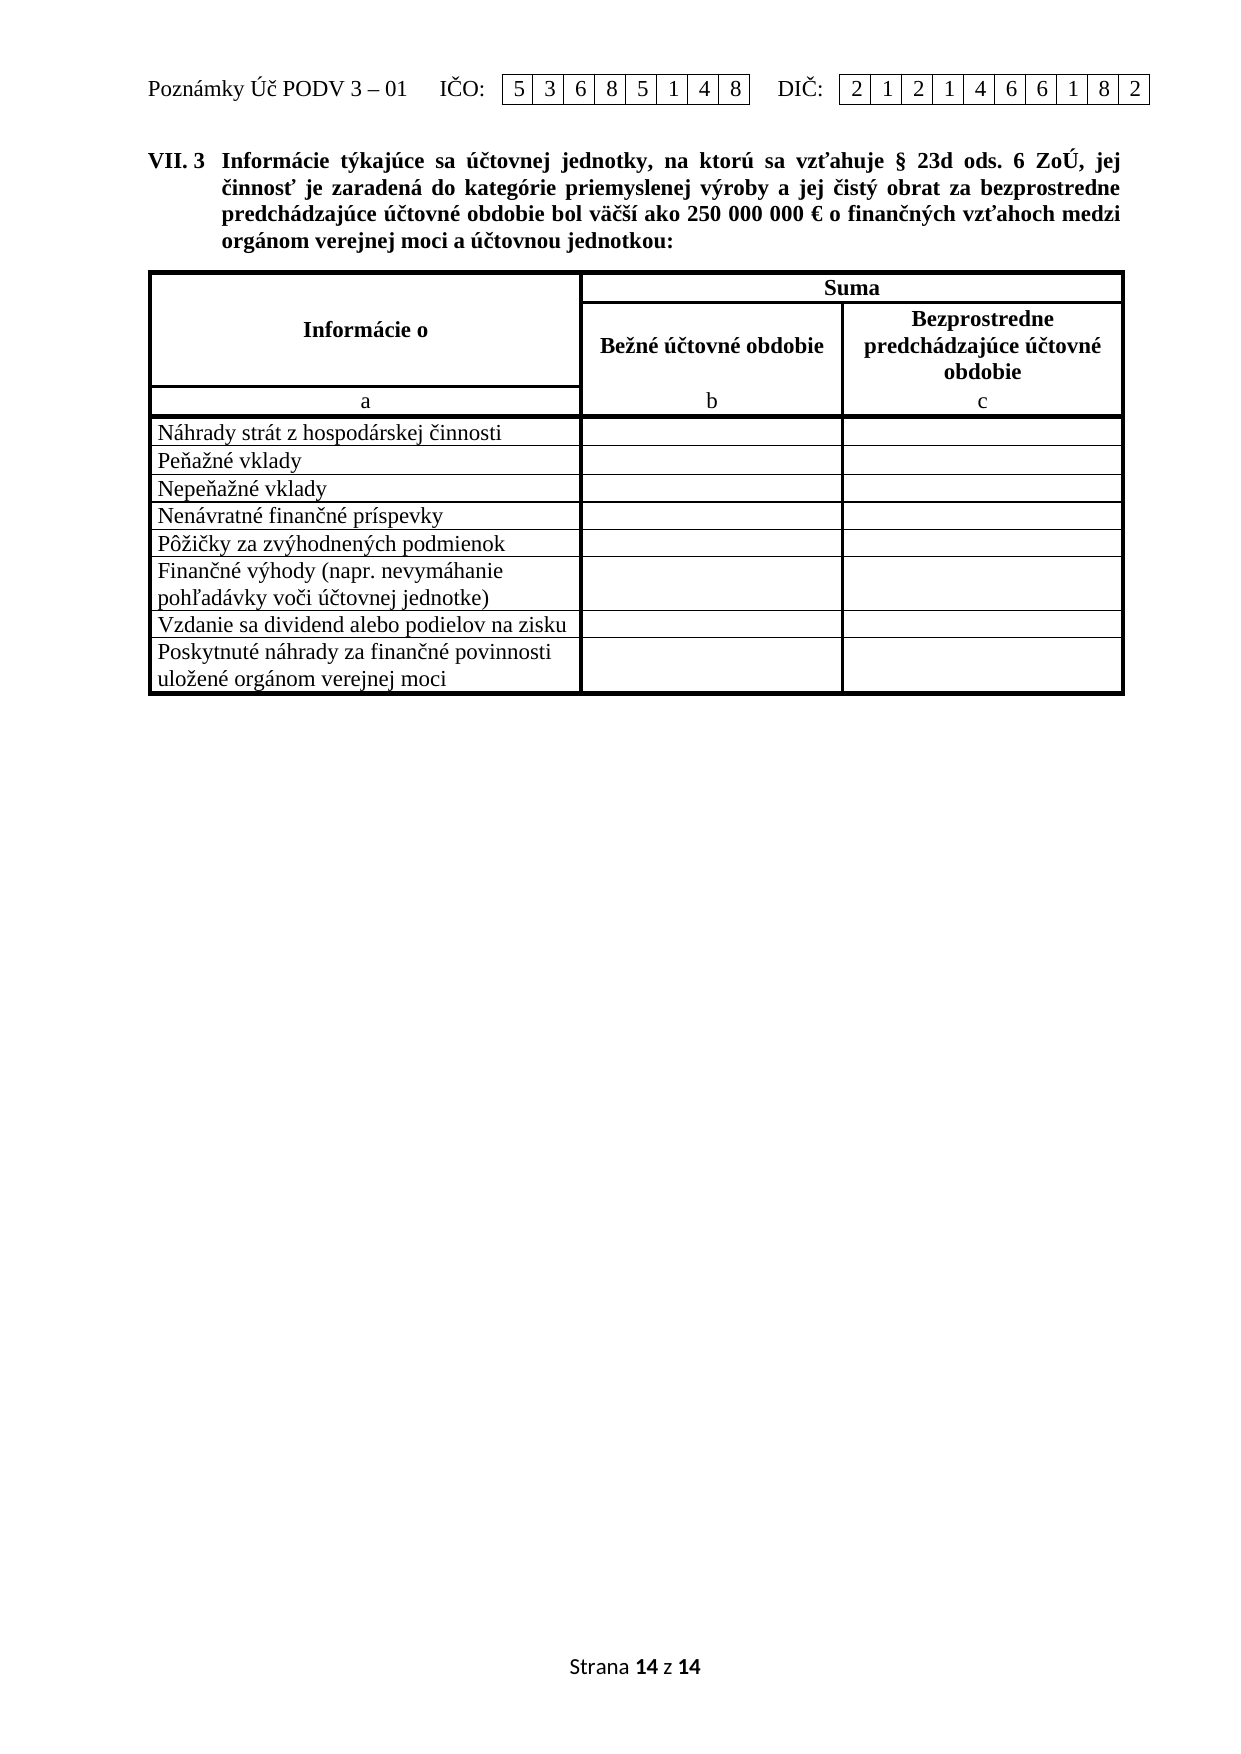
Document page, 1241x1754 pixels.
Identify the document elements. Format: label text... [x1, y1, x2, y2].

table_cell [583, 611, 841, 637]
table_cell Nepeňažné vklady [152, 475, 579, 501]
table_cell [844, 503, 1121, 529]
table_cell [583, 446, 841, 474]
table_header Informácie o [152, 275, 579, 384]
table_cell [844, 475, 1121, 501]
table_cell [844, 611, 1121, 637]
table_cell Finančné výhody (napr. nevymáhanie pohľadávky voči účtovnej jednotke) [152, 557, 579, 610]
table_cell [844, 446, 1121, 474]
table_cell [583, 557, 841, 610]
table_header Suma [583, 275, 1121, 301]
table_cell Peňažné vklady [152, 446, 579, 474]
table_cell [844, 530, 1121, 556]
table_cell [844, 638, 1121, 691]
table_cell Bežné účtovné obdobie [583, 304, 841, 384]
table_cell Poskytnuté náhrady za finančné povinnosti uložené orgánom verejnej moci [152, 638, 579, 691]
table_cell [844, 557, 1121, 610]
table_cell Bezprostredne predchádzajúce účtovné obdobie [844, 304, 1121, 384]
table_cell b [583, 385, 841, 414]
table_cell [583, 638, 841, 691]
text VII. 3 Informácie týkajúce sa účtovnej jednotky, na ktorú sa vzťahuje § 23d ods. 6 ZoÚ, jej činnosť je zaradená do kategórie priemyslenej výroby a jej čistý obrat za bezprostredne predchádzajúce účtovné obdobie bol väčší ako 250 000 000 € o finančných vzťahoch medzi orgánom verejnej moci a účtovnou jednotkou: [148, 148, 1122, 253]
table_cell Pôžičky za zvýhodnených podmienok [152, 530, 579, 556]
table_cell a [152, 388, 579, 414]
table_cell Vzdanie sa dividend alebo podielov na zisku [152, 611, 579, 637]
table_cell Nenávratné finančné príspevky [152, 503, 579, 529]
table_cell [583, 475, 841, 501]
table_cell [583, 530, 841, 556]
table_cell [844, 419, 1121, 445]
table_cell [583, 503, 841, 529]
table_cell [583, 419, 841, 445]
table_cell Náhrady strát z hospodárskej činnosti [152, 419, 579, 445]
table_cell c [844, 385, 1121, 414]
